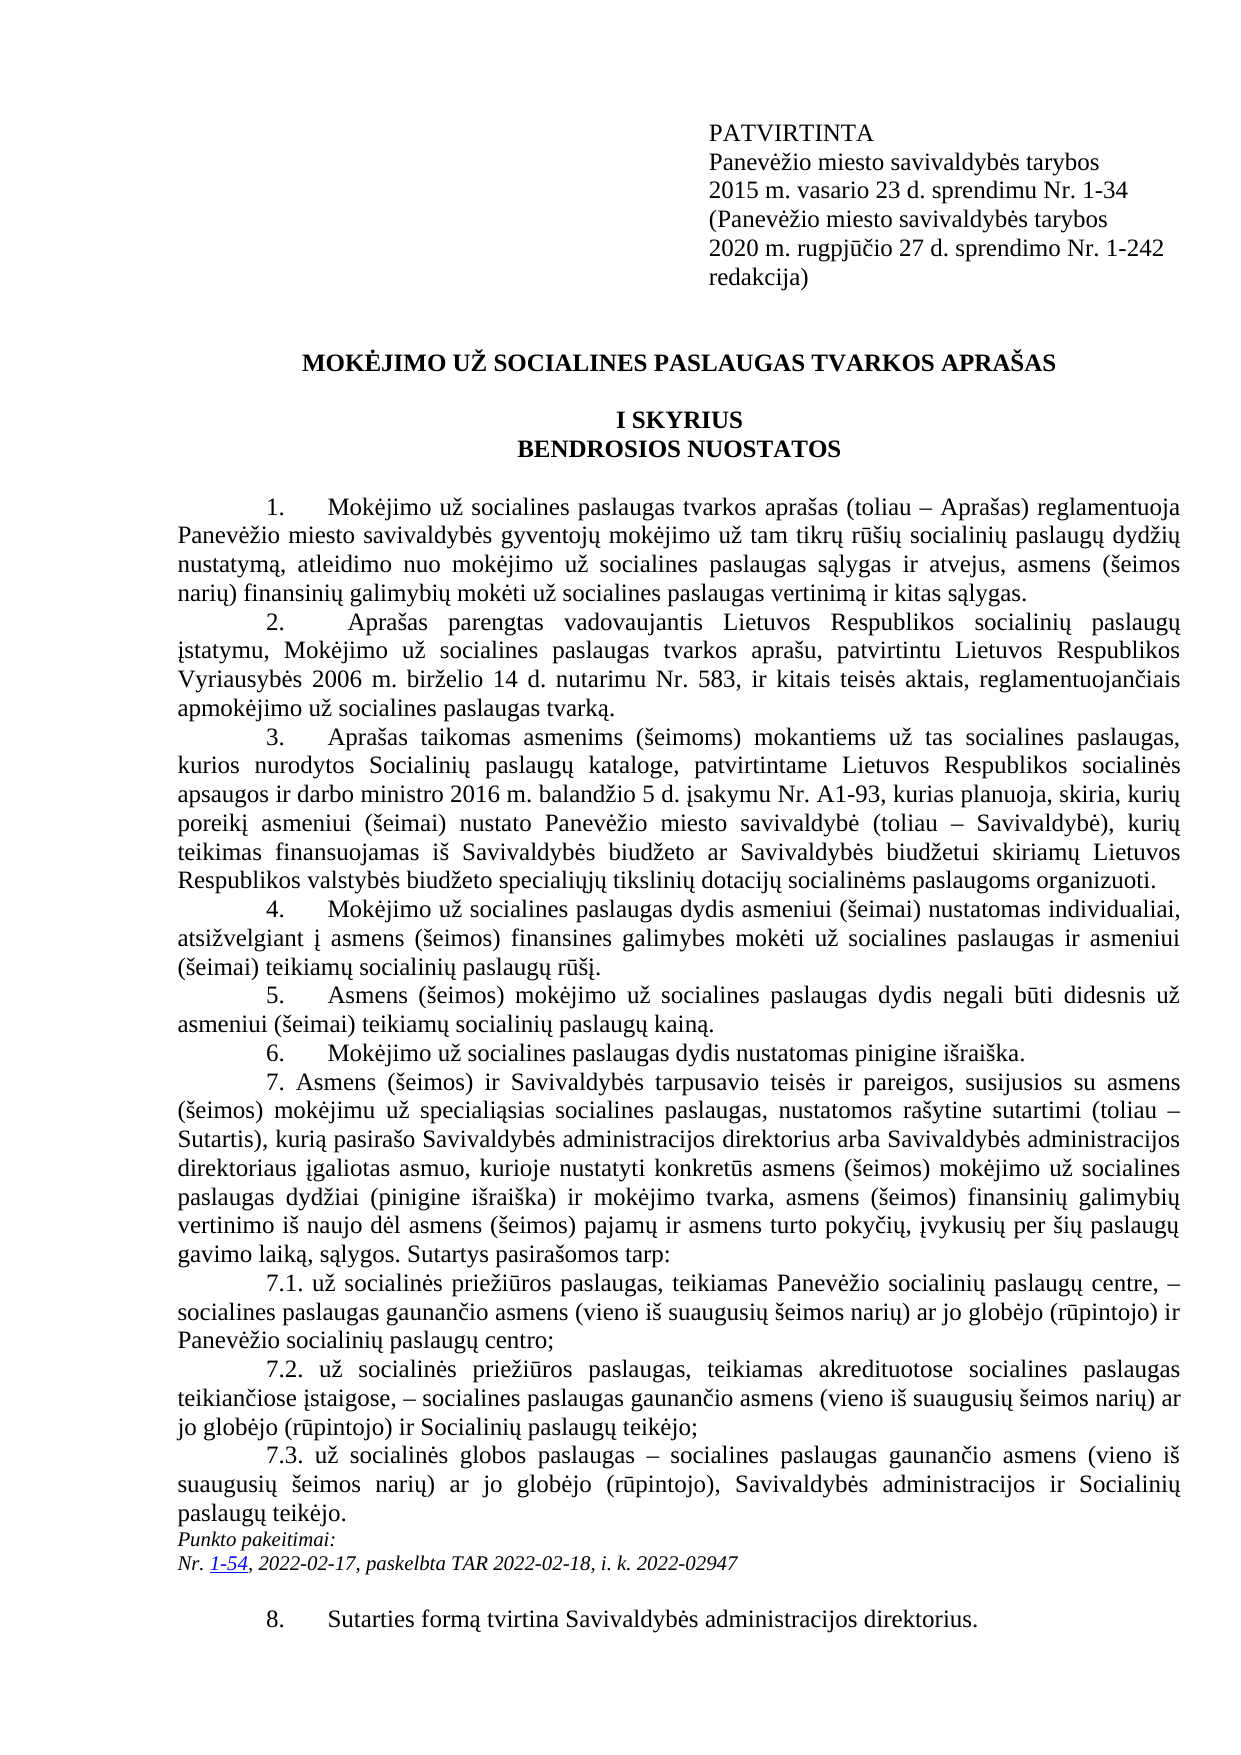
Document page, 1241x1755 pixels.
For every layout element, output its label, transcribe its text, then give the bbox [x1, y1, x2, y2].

text 1. Mokėjimo už socialines paslaugas tvarkos aprašas (toliau – Aprašas) reglamentuoja Panevėžio miesto savivaldybės gyventojų mokėjimo už tam tikrų rūšių socialinių paslaugų dydžių nustatymą, atleidimo nuo mokėjimo už socialines paslaugas sąlygas ir atvejus, asmens (šeimos narių) finansinių galimybių mokėti už socialines paslaugas vertinimą ir kitas sąlygas. [177, 492, 1181, 607]
text redakcija) [177, 262, 1181, 291]
text Nr. 1-54, 2022-02-17, paskelbta TAR 2022-02-18, i. k. 2022-02947 [177, 1551, 1181, 1575]
text 5. Asmens (šeimos) mokėjimo už socialines paslaugas dydis negali būti didesnis už asmeniui (šeimai) teikiamų socialinių paslaugų kainą. [177, 981, 1181, 1038]
text 2020 m. rugpjūčio 27 d. sprendimo Nr. 1-242 [177, 233, 1181, 262]
text 3. Aprašas taikomas asmenims (šeimoms) mokantiems už tas socialines paslaugas, kurios nurodytos Socialinių paslaugų kataloge, patvirtintame Lietuvos Respublikos socialinės apsaugos ir darbo ministro 2016 m. balandžio 5 d. įsakymu Nr. A1-93, kurias planuoja, skiria, kurių poreikį asmeniui (šeimai) nustato Panevėžio miesto savivaldybė (toliau – Savivaldybė), kurių teikimas finansuojamas iš Savivaldybės biudžeto ar Savivaldybės biudžetui skiriamų Lietuvos Respublikos valstybės biudžeto specialiųjų tikslinių dotacijų socialinėms paslaugoms organizuoti. [177, 722, 1181, 894]
text Punkto pakeitimai: [177, 1527, 1181, 1551]
text MOKĖJIMO UŽ SOCIALINES PASLAUGAS TVARKOS APRAŠAS [177, 348, 1181, 377]
text 8. Sutarties formą tvirtina Savivaldybės administracijos direktorius. [177, 1604, 1181, 1632]
text 7.1. už socialinės priežiūros paslaugas, teikiamas Panevėžio socialinių paslaugų centre, – socialines paslaugas gaunančio asmens (vieno iš suaugusių šeimos narių) ar jo globėjo (rūpintojo) ir Panevėžio socialinių paslaugų centro; [177, 1268, 1181, 1354]
text Panevėžio miesto savivaldybės tarybos [177, 147, 1181, 176]
text 7.2. už socialinės priežiūros paslaugas, teikiamas akredituotose socialines paslaugas teikiančiose įstaigose, – socialines paslaugas gaunančio asmens (vieno iš suaugusių šeimos narių) ar jo globėjo (rūpintojo) ir Socialinių paslaugų teikėjo; [177, 1354, 1181, 1441]
text BENDROSIOS NUOSTATOS [177, 434, 1181, 463]
text 4. Mokėjimo už socialines paslaugas dydis asmeniui (šeimai) nustatomas individualiai, atsižvelgiant į asmens (šeimos) finansines galimybes mokėti už socialines paslaugas ir asmeniui (šeimai) teikiamų socialinių paslaugų rūšį. [177, 894, 1181, 981]
text I SKYRIUS [177, 406, 1181, 434]
text 6. Mokėjimo už socialines paslaugas dydis nustatomas pinigine išraiška. [177, 1038, 1181, 1067]
text 7.3. už socialinės globos paslaugas – socialines paslaugas gaunančio asmens (vieno iš suaugusių šeimos narių) ar jo globėjo (rūpintojo), Savivaldybės administracijos ir Socialinių paslaugų teikėjo. [177, 1441, 1181, 1527]
text 7. Asmens (šeimos) ir Savivaldybės tarpusavio teisės ir pareigos, susijusios su asmens (šeimos) mokėjimu už specialiąsias socialines paslaugas, nustatomos rašytine sutartimi (toliau – Sutartis), kurią pasirašo Savivaldybės administracijos direktorius arba Savivaldybės administracijos direktoriaus įgaliotas asmuo, kurioje nustatyti konkretūs asmens (šeimos) mokėjimo už socialines paslaugas dydžiai (pinigine išraiška) ir mokėjimo tvarka, asmens (šeimos) finansinių galimybių vertinimo iš naujo dėl asmens (šeimos) pajamų ir asmens turto pokyčių, įvykusių per šių paslaugų gavimo laiką, sąlygos. Sutartys pasirašomos tarp: [177, 1067, 1181, 1268]
text PATVIRTINTA [177, 118, 1181, 147]
text 2. Aprašas parengtas vadovaujantis Lietuvos Respublikos socialinių paslaugų įstatymu, Mokėjimo už socialines paslaugas tvarkos aprašu, patvirtintu Lietuvos Respublikos Vyriausybės 2006 m. birželio 14 d. nutarimu Nr. 583, ir kitais teisės aktais, reglamentuojančiais apmokėjimo už socialines paslaugas tvarką. [177, 607, 1181, 722]
text 2015 m. vasario 23 d. sprendimu Nr. 1-34 [177, 176, 1181, 204]
text (Panevėžio miesto savivaldybės tarybos [177, 204, 1181, 233]
